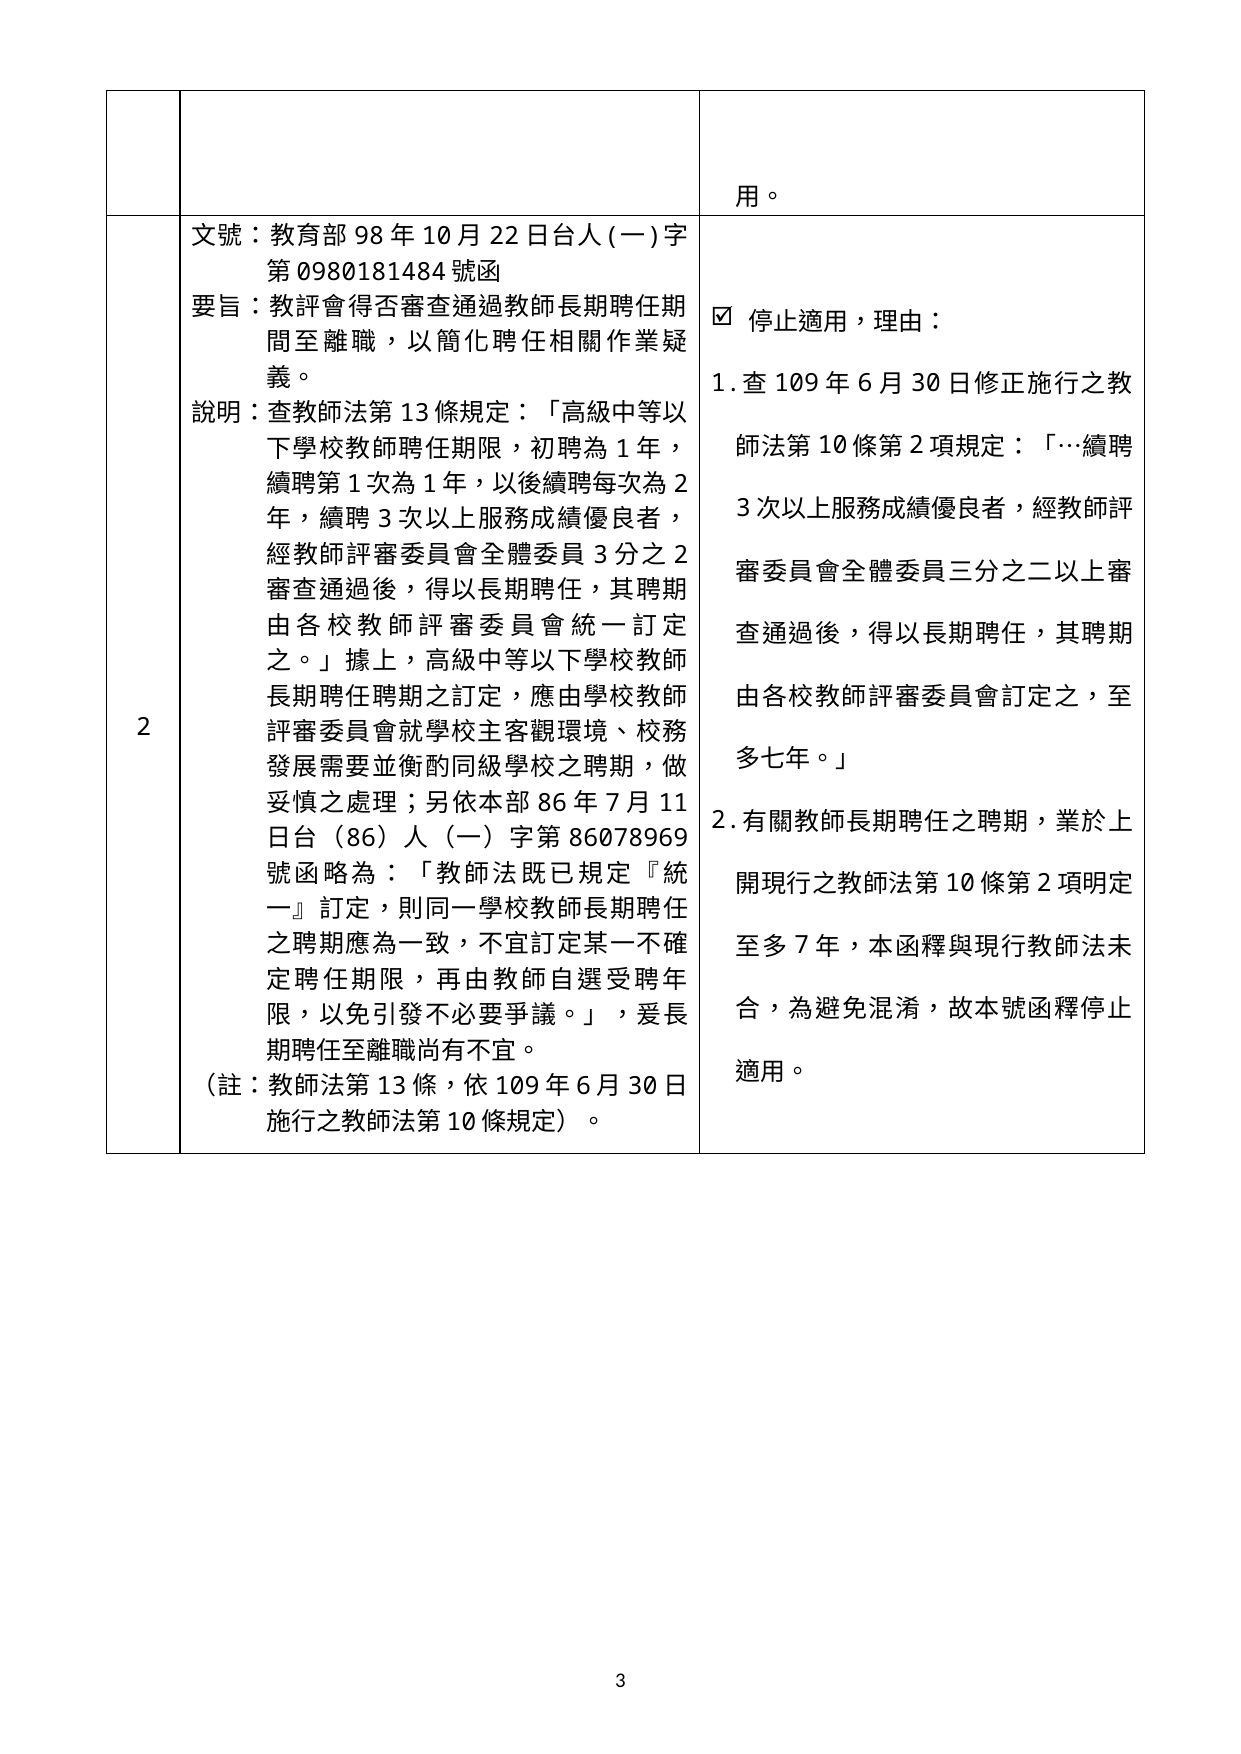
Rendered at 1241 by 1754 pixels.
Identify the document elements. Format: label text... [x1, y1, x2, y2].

table_cell [181, 91, 699, 215]
table_cell [107, 91, 179, 215]
table_cell 文號：教育部98年10月22日台人(一)字第0980181484號函 要旨：教評會得否審查通過教師長期聘任期間至離職，以簡化聘任相關作業疑義。 說明：查教師法第13條規定：「高級中等以下學校教師聘任期限，初聘為1年，續聘第1次為1年，以後續聘每次為2年，續聘3次以上服務成績優良者，經教師評審委員會全體委員3分之2審查通過後，得以長期聘任，其聘期由各校教師評審委員會統一訂定之。」據上，高級中等以下學校教師長期聘任聘期之訂定，應由學校教師評審委員會就學校主客觀環境、校務發展需要並衡酌同級學校之聘期，做妥慎之處理；另依本部86年7月11日台（86）人（一）字第86078969號函略為：「教師法既已規定『統一』訂定，則同一學校教師長期聘任之聘期應為一致，不宜訂定某一不確定聘任期限，再由教師自選受聘年限，以免引發不必要爭議。」，爰長期聘任至離職尚有不宜。 （註：教師法第13條，依109年6月30日施行之教師法第10條規定）。 [181, 216, 699, 1153]
table_cell 2 [107, 216, 179, 1153]
table_cell  停止適用，理由： 1.查109年6月30日修正施行之教師法第10條第2項規定：「…續聘3次以上服務成績優良者，經教師評審委員會全體委員三分之二以上審查通過後，得以長期聘任，其聘期由各校教師評審委員會訂定之，至多七年。」 2.有關教師長期聘任之聘期，業於上開現行之教師法第10條第2項明定至多7年，本函釋與現行教師法未合，為避免混淆，故本號函釋停止適用。 [700, 216, 1144, 1153]
table_cell 用。 [700, 91, 1144, 215]
